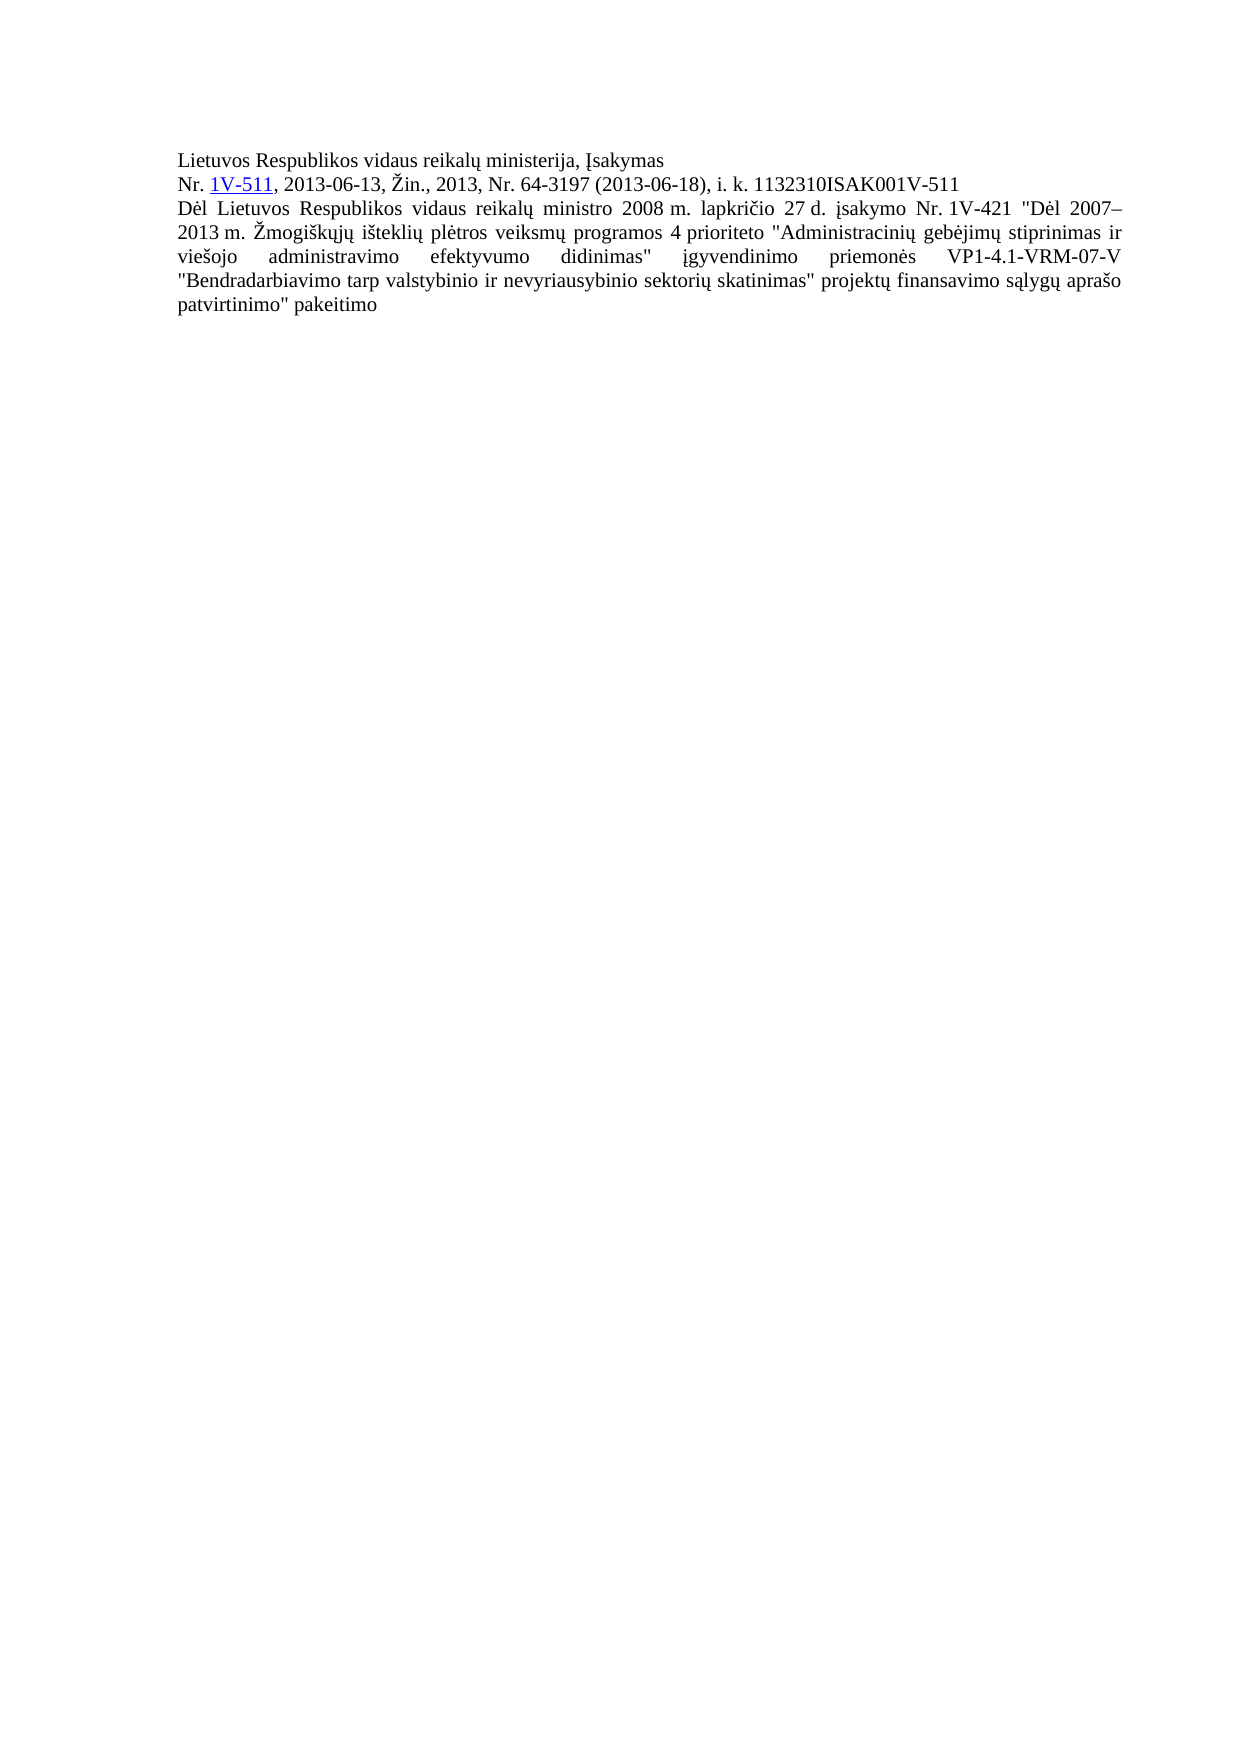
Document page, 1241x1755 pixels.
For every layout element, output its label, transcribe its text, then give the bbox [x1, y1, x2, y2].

text Dėl Lietuvos Respublikos vidaus reikalų ministro 2008 m. lapkričio 27 d. įsakymo Nr. 1V-421 "Dėl 2007–2013 m. Žmogiškųjų išteklių plėtros veiksmų programos 4 prioriteto "Administracinių gebėjimų stiprinimas ir viešojo administravimo efektyvumo didinimas" įgyvendinimo priemonės VP1-4.1-VRM-07-V "Bendradarbiavimo tarp valstybinio ir nevyriausybinio sektorių skatinimas" projektų finansavimo sąlygų aprašo patvirtinimo" pakeitimo [177, 196, 1122, 316]
text Lietuvos Respublikos vidaus reikalų ministerija, Įsakymas [177, 148, 1122, 172]
text Nr. 1V-511, 2013-06-13, Žin., 2013, Nr. 64-3197 (2013-06-18), i. k. 1132310ISAK001V-511 [177, 172, 1122, 196]
